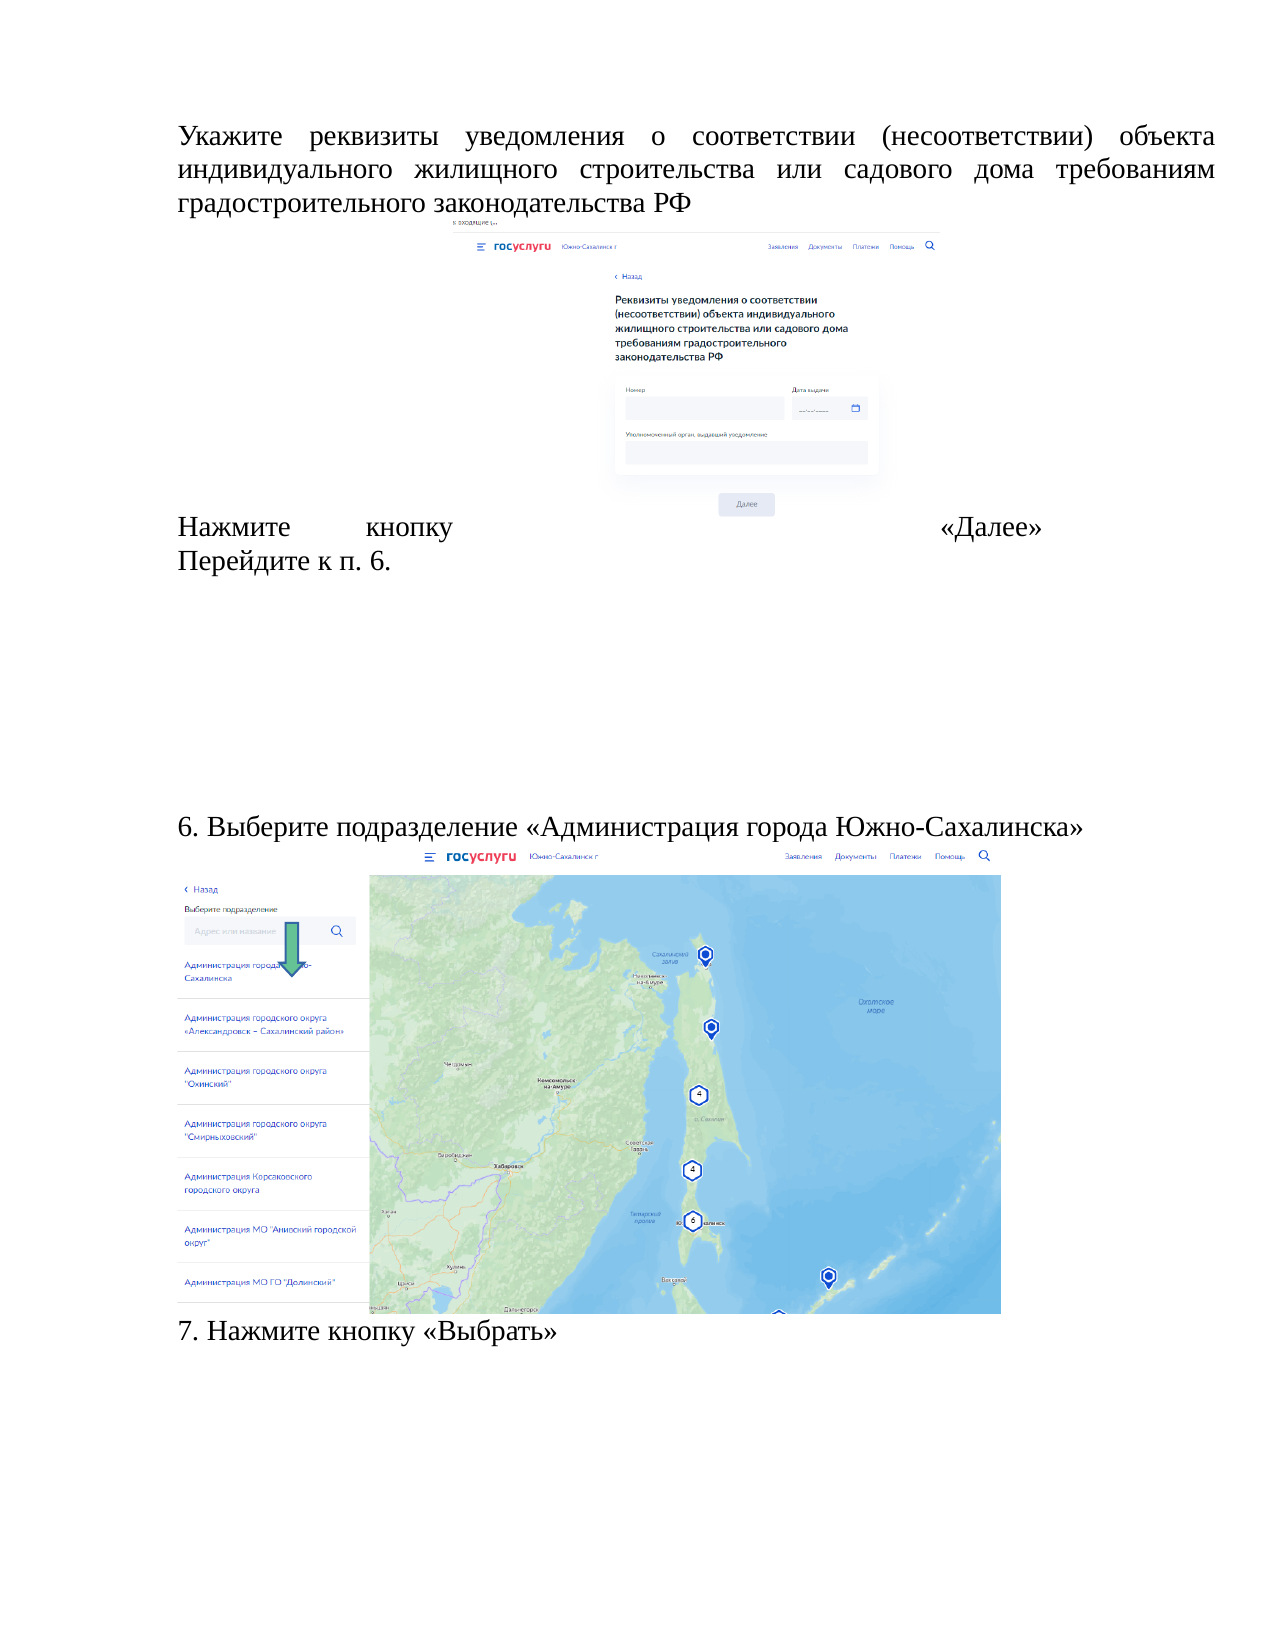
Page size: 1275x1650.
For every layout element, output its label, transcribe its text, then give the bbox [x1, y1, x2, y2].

picture [177, 842, 1001, 1314]
text Нажмите кнопку «Далее» [177, 509, 1216, 543]
picture [453, 221, 540, 538]
text 7. Нажмите кнопку «Выбрать» [177, 1313, 1216, 1347]
text Укажите реквизиты уведомления о соответствии (несоответствии) объекта индивидуального жилищного строительства или садового дома требованиям градостроительного законодательства РФ [177, 118, 1216, 219]
text 6. Выберите подразделение «Администрация города Южно-Сахалинска» [177, 809, 1216, 842]
text Перейдите к п. 6. [177, 543, 1216, 576]
